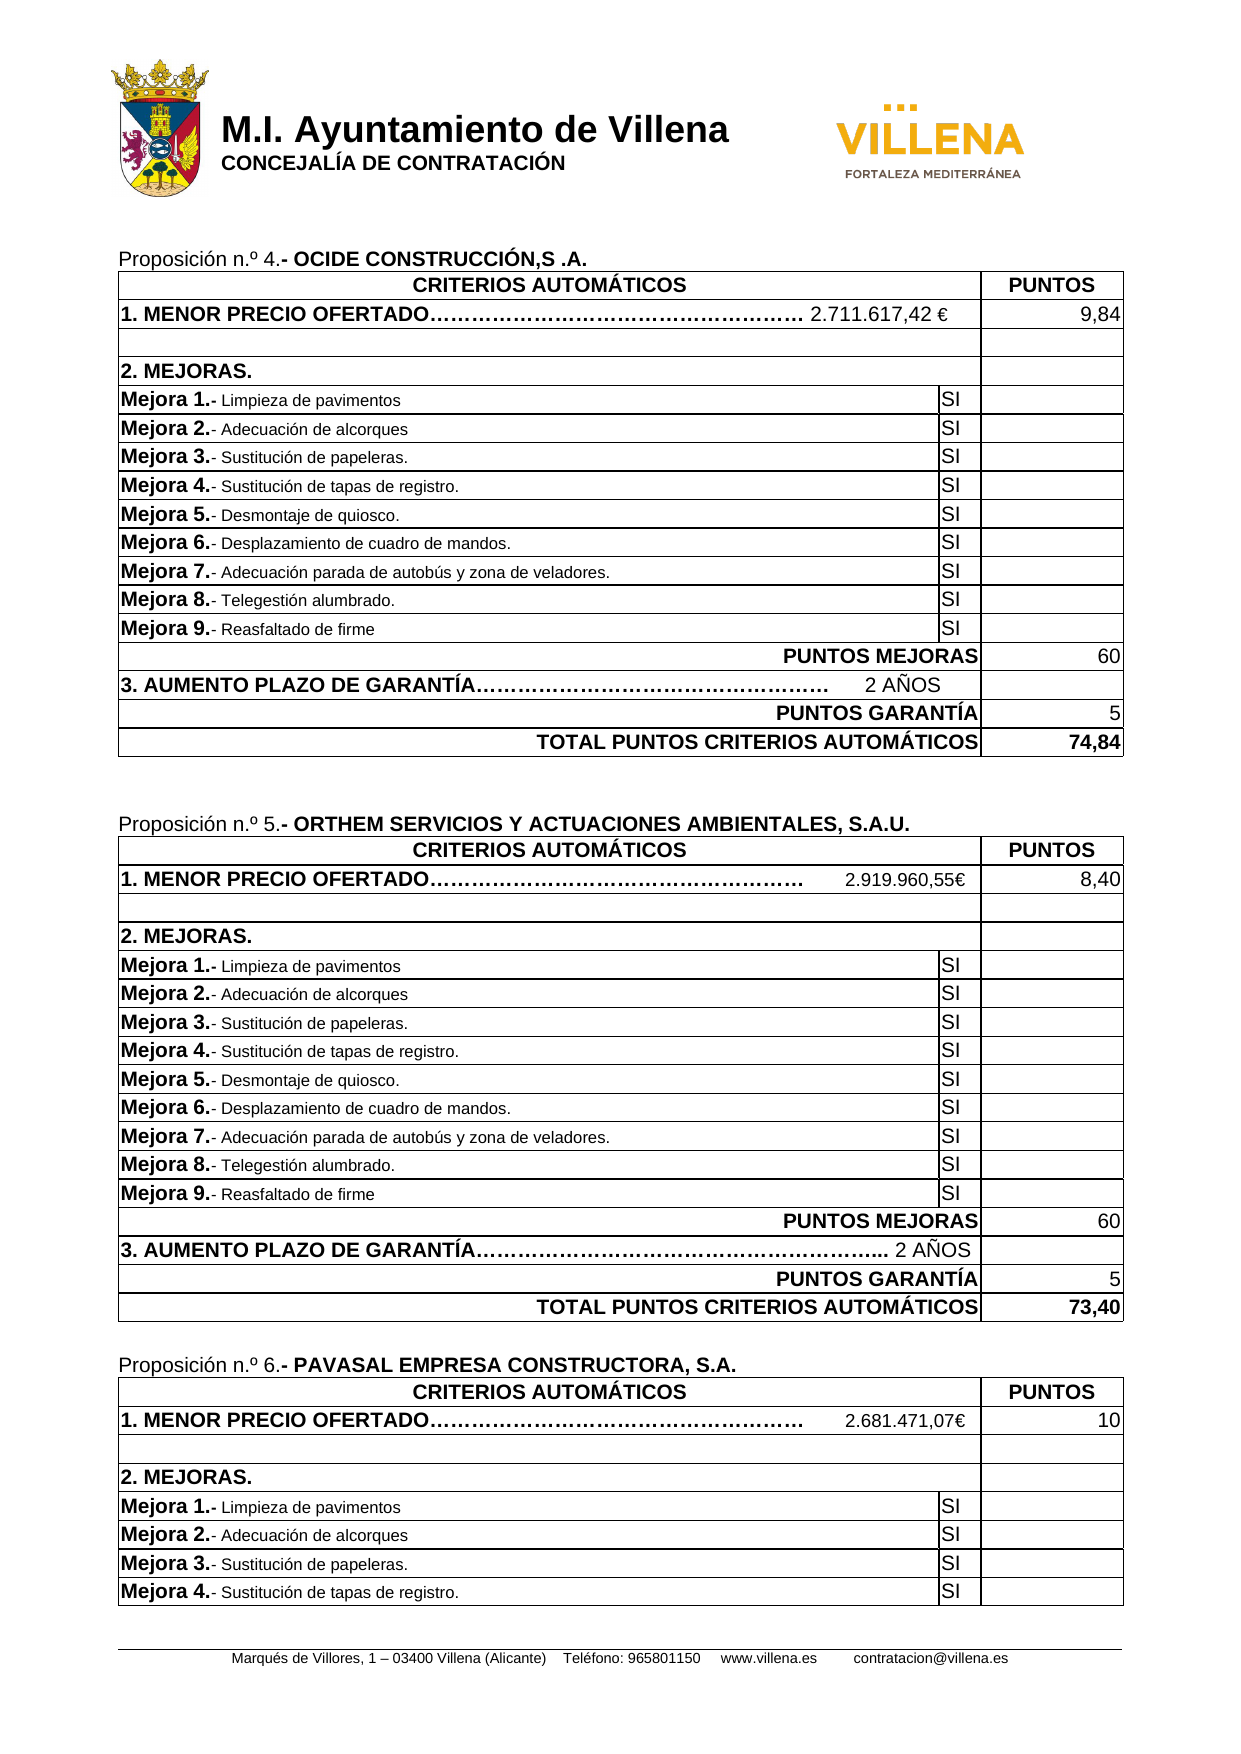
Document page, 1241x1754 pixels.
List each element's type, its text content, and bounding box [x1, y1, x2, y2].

table_cell [118, 1322, 981, 1329]
table_cell Mejora 3.- Sustitución de papeleras. [119, 1550, 938, 1577]
table_cell [982, 1492, 1123, 1520]
table_cell Mejora 3.- Sustitución de papeleras. [119, 443, 938, 470]
table_header CRITERIOS AUTOMÁTICOS [119, 272, 980, 299]
table_cell 8,40 [982, 866, 1123, 893]
picture [111, 59, 209, 197]
table_cell Mejora 6.- Desplazamiento de cuadro de mandos. [119, 1094, 938, 1121]
table_cell [982, 980, 1123, 1007]
table_cell SI [940, 1521, 980, 1548]
table_cell Mejora 9.- Reasfaltado de firme [119, 614, 938, 642]
table_cell SI [940, 386, 980, 413]
table_cell Mejora 4.- Sustitución de tapas de registro. [119, 1037, 938, 1064]
table_cell 5 [982, 1265, 1123, 1292]
table_cell Mejora 1.- Limpieza de pavimentos [119, 951, 938, 978]
table_cell 60 [982, 1208, 1123, 1235]
table_cell Mejora 5.- Desmontaje de quiosco. [119, 1065, 938, 1093]
table_cell 5 [982, 700, 1123, 727]
table_cell [982, 1151, 1123, 1178]
table_cell [119, 329, 980, 356]
table_cell [982, 1037, 1123, 1064]
table_cell [982, 329, 1123, 356]
table_cell SI [940, 557, 980, 584]
table_cell [982, 1578, 1123, 1605]
table_cell 2. MEJORAS. [119, 1464, 980, 1491]
table_cell Mejora 4.- Sustitución de tapas de registro. [119, 472, 938, 499]
table_cell Mejora 1.- Limpieza de pavimentos [119, 1492, 938, 1520]
table_cell 1. MENOR PRECIO OFERTADO……………………………………………… 2.919.960,55€ [119, 866, 980, 893]
table_cell 3. AUMENTO PLAZO DE GARANTÍA…………………………………………… 2 AÑOS [119, 671, 980, 699]
table_cell SI [940, 1065, 980, 1093]
table_cell SI [940, 1037, 980, 1064]
table_cell SI [940, 1180, 980, 1207]
table_header PUNTOS [982, 272, 1123, 299]
table_cell [982, 1550, 1123, 1577]
table_cell [982, 1237, 1123, 1264]
table_cell [119, 894, 980, 921]
table_cell SI [940, 472, 980, 499]
table_cell Mejora 5.- Desmontaje de quiosco. [119, 500, 938, 527]
table_header PUNTOS [982, 837, 1123, 864]
table_cell Mejora 2.- Adecuación de alcorques [119, 415, 938, 442]
table_cell 1. MENOR PRECIO OFERTADO……………………………………………… 2.681.471,07€ [119, 1407, 980, 1434]
table_cell [982, 1435, 1123, 1463]
text Proposición n.º 6.- PAVASAL EMPRESA CONSTRUCTORA, S.A. [118, 1353, 1122, 1377]
table_cell [982, 1008, 1123, 1036]
table_cell [981, 757, 1123, 764]
table_cell Mejora 9.- Reasfaltado de firme [119, 1180, 938, 1207]
table_cell [982, 1122, 1123, 1150]
table_header CRITERIOS AUTOMÁTICOS [119, 1378, 980, 1406]
table_cell PUNTOS GARANTÍA [119, 700, 980, 727]
table_cell [982, 1094, 1123, 1121]
table_cell [981, 1322, 1123, 1329]
text Proposición n.º 5.- ORTHEM SERVICIOS Y ACTUACIONES AMBIENTALES, S.A.U. [118, 812, 1122, 836]
table_cell 9,84 [982, 300, 1123, 328]
table_cell Mejora 8.- Telegestión alumbrado. [119, 1151, 938, 1178]
table_cell [982, 671, 1123, 699]
table_cell [982, 443, 1123, 470]
table_cell Mejora 7.- Adecuación parada de autobús y zona de veladores. [119, 557, 938, 584]
table_cell 74,84 [982, 729, 1123, 756]
table_cell [982, 894, 1123, 921]
table_cell [982, 500, 1123, 527]
table_cell SI [940, 951, 980, 978]
table_cell SI [940, 1008, 980, 1036]
table_cell [982, 614, 1123, 642]
table_cell Mejora 8.- Telegestión alumbrado. [119, 586, 938, 613]
table_cell Mejora 2.- Adecuación de alcorques [119, 980, 938, 1007]
text Proposición n.º 4.- OCIDE CONSTRUCCIÓN,S .A. [118, 247, 1122, 271]
table_cell [982, 1180, 1123, 1207]
table_cell SI [940, 1550, 980, 1577]
table_cell 1. MENOR PRECIO OFERTADO……………………………………………… 2.711.617,42 € [119, 300, 980, 328]
table_cell 2. MEJORAS. [119, 923, 980, 950]
table_cell SI [940, 1122, 980, 1150]
table_cell SI [940, 443, 980, 470]
table_cell 2. MEJORAS. [119, 357, 980, 385]
table_cell SI [940, 1492, 980, 1520]
table_cell SI [940, 586, 980, 613]
table_cell [982, 415, 1123, 442]
table_cell [982, 386, 1123, 413]
table_cell 73,40 [982, 1294, 1123, 1321]
table_cell SI [940, 980, 980, 1007]
table_cell TOTAL PUNTOS CRITERIOS AUTOMÁTICOS [119, 1294, 980, 1321]
table_cell Mejora 4.- Sustitución de tapas de registro. [119, 1578, 938, 1605]
table_cell SI [940, 1578, 980, 1605]
table_header PUNTOS [982, 1378, 1123, 1406]
table_cell Mejora 7.- Adecuación parada de autobús y zona de veladores. [119, 1122, 938, 1150]
picture [806, 74, 1054, 208]
table_cell PUNTOS MEJORAS [119, 1208, 980, 1235]
table_cell PUNTOS GARANTÍA [119, 1265, 980, 1292]
table_cell TOTAL PUNTOS CRITERIOS AUTOMÁTICOS [119, 729, 980, 756]
table_cell SI [940, 415, 980, 442]
table_cell 3. AUMENTO PLAZO DE GARANTÍA…………………………………………………... 2 AÑOS [119, 1237, 980, 1264]
table_cell Mejora 3.- Sustitución de papeleras. [119, 1008, 938, 1036]
table_cell Mejora 2.- Adecuación de alcorques [119, 1521, 938, 1548]
table_cell [982, 1065, 1123, 1093]
table_cell Mejora 1.- Limpieza de pavimentos [119, 386, 938, 413]
table_cell [982, 586, 1123, 613]
table_cell SI [940, 500, 980, 527]
table_cell [119, 1435, 980, 1463]
table_header CRITERIOS AUTOMÁTICOS [119, 837, 980, 864]
table_cell SI [940, 529, 980, 556]
table_cell [982, 923, 1123, 950]
table_cell Mejora 6.- Desplazamiento de cuadro de mandos. [119, 529, 938, 556]
table_cell [982, 1521, 1123, 1548]
table_cell 60 [982, 643, 1123, 670]
table_cell SI [940, 614, 980, 642]
table_cell [982, 951, 1123, 978]
table_cell [982, 557, 1123, 584]
table_cell 10 [982, 1407, 1123, 1434]
table_cell [982, 357, 1123, 385]
table_cell [982, 529, 1123, 556]
table_cell SI [940, 1151, 980, 1178]
table_cell [982, 472, 1123, 499]
table_cell [982, 1464, 1123, 1491]
table_cell SI [940, 1094, 980, 1121]
table_cell PUNTOS MEJORAS [119, 643, 980, 670]
table_cell [118, 757, 981, 764]
